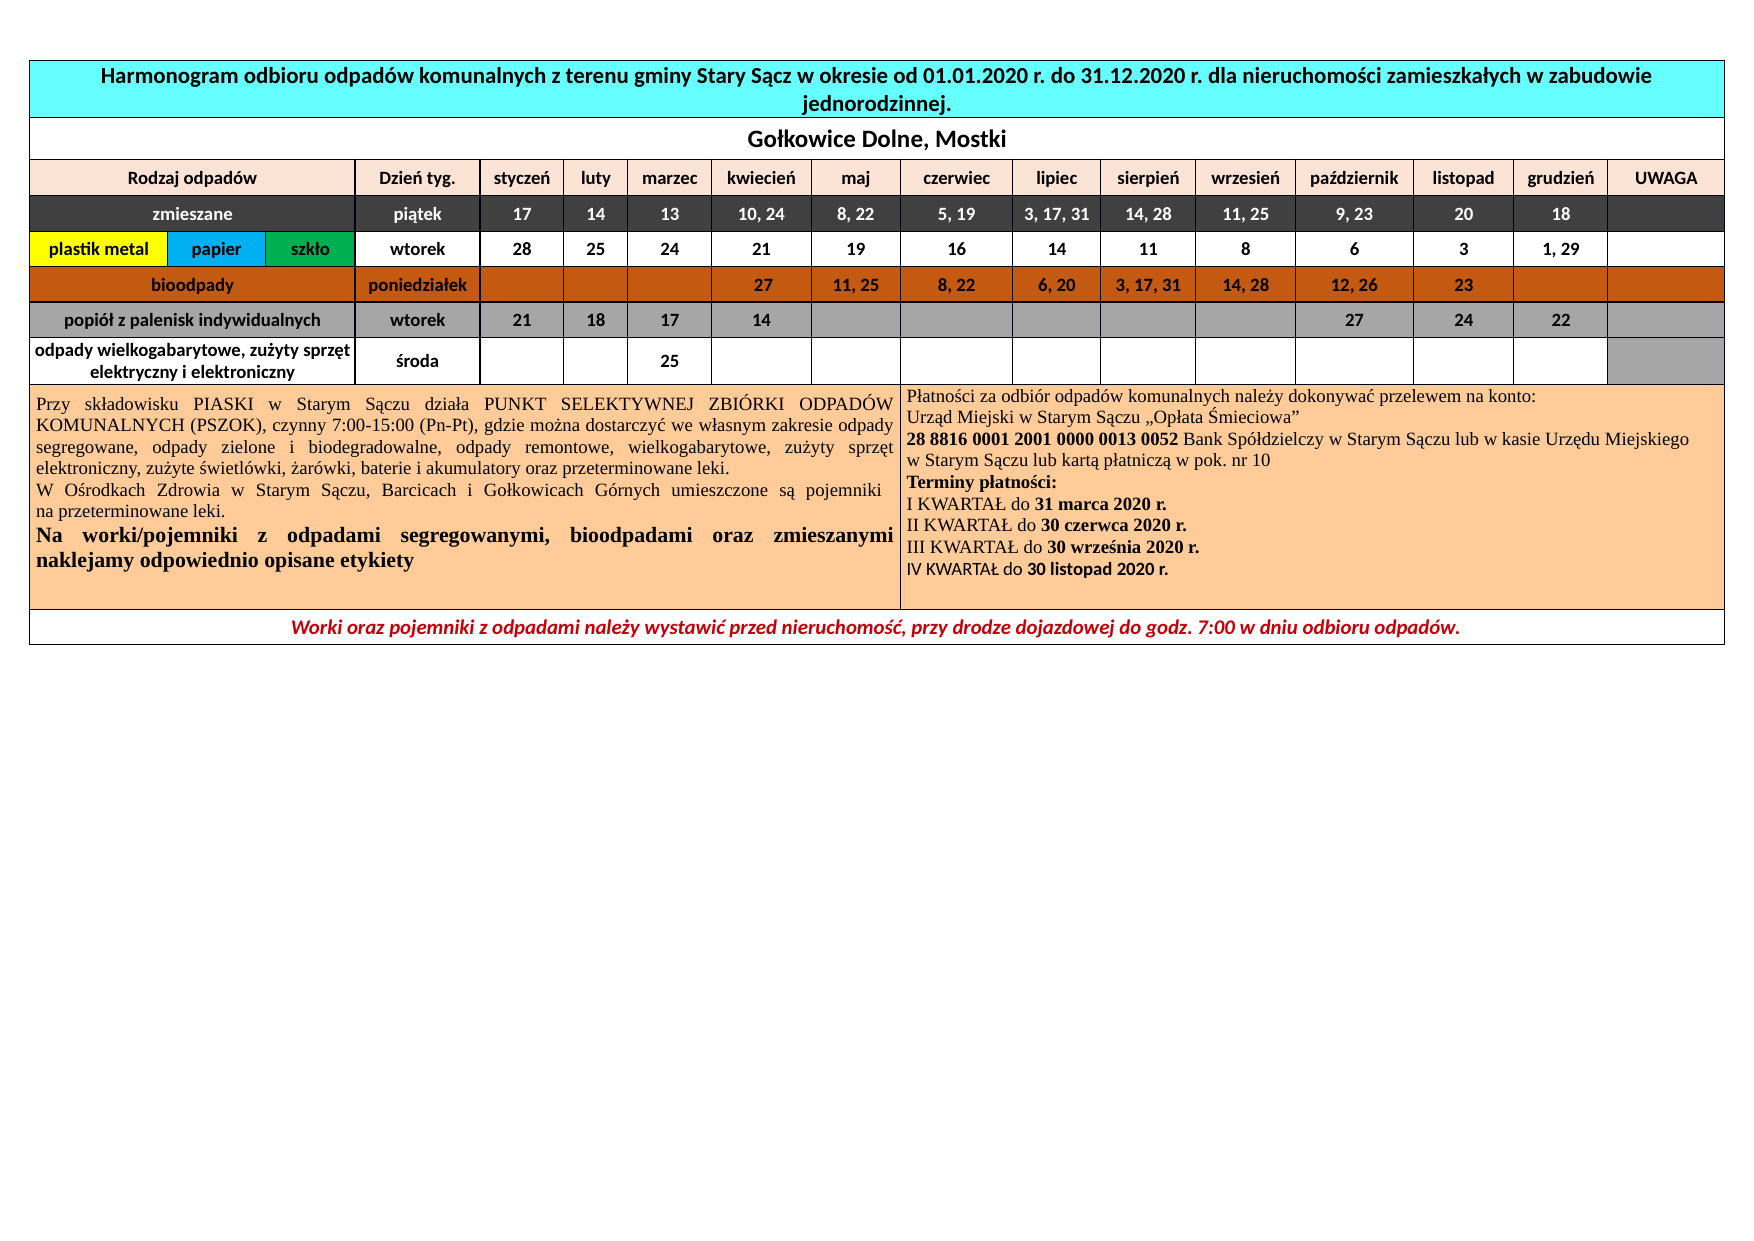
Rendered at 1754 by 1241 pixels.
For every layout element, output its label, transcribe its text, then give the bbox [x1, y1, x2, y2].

table_cell [1608, 196, 1724, 231]
table_cell papier [168, 232, 265, 266]
table_cell lipiec [1013, 160, 1100, 195]
table_cell 21 [712, 232, 811, 266]
table_cell 24 [628, 232, 711, 266]
table_cell [481, 267, 563, 301]
table_cell sierpień [1101, 160, 1195, 195]
table_cell Dzień tyg. [356, 160, 479, 195]
table_cell 3, 17, 31 [1013, 196, 1100, 231]
table_cell [901, 338, 1012, 384]
table_cell 5, 19 [901, 196, 1012, 231]
table_cell zmieszane [30, 196, 354, 231]
table_cell [1608, 267, 1724, 301]
table_cell plastik metal [30, 232, 167, 266]
table_cell grudzień [1514, 160, 1607, 195]
table_cell [481, 338, 563, 384]
table_cell poniedziałek [356, 267, 479, 301]
table_cell styczeń [481, 160, 563, 195]
table_cell [1296, 338, 1413, 384]
table_cell szkło [266, 232, 354, 266]
table_cell [1608, 338, 1724, 384]
table_cell 9, 23 [1296, 196, 1413, 231]
table_cell 14, 28 [1196, 267, 1295, 301]
table_cell Rodzaj odpadów [30, 160, 354, 195]
table_cell 21 [481, 303, 563, 337]
table_cell 25 [564, 232, 627, 266]
table_cell 19 [812, 232, 900, 266]
table_cell 28 [481, 232, 563, 266]
table_cell 11, 25 [812, 267, 900, 301]
table_cell [812, 338, 900, 384]
table_cell wtorek [356, 303, 479, 337]
table_cell 8 [1196, 232, 1295, 266]
table_cell 14 [712, 303, 811, 337]
table_cell popiół z palenisk indywidualnych [30, 303, 354, 337]
table_cell [628, 267, 711, 301]
table_cell czerwiec [901, 160, 1012, 195]
table_cell wrzesień [1196, 160, 1295, 195]
table_cell [1101, 338, 1195, 384]
table_cell środa [356, 338, 479, 384]
table_cell [1608, 303, 1724, 337]
table_cell 22 [1514, 303, 1607, 337]
table_cell 14 [564, 196, 627, 231]
table_cell bioodpady [30, 267, 354, 301]
table_cell kwiecień [712, 160, 811, 195]
table_cell [901, 303, 1012, 337]
table_cell [1514, 267, 1607, 301]
table_cell Gołkowice Dolne, Mostki [30, 118, 1724, 158]
table_cell [1414, 338, 1513, 384]
table_cell wtorek [356, 232, 479, 266]
table_cell 17 [481, 196, 563, 231]
table_cell [1196, 338, 1295, 384]
table_cell odpady wielkogabarytowe, zużyty sprzęt elektryczny i elektroniczny [30, 338, 354, 384]
table_cell 27 [1296, 303, 1413, 337]
table_cell Worki oraz pojemniki z odpadami należy wystawić przed nieruchomość, przy drodze dojazdowej do godz. 7:00 w dniu odbioru odpadów. [30, 610, 1724, 644]
table_cell [564, 338, 627, 384]
table_cell październik [1296, 160, 1413, 195]
table_cell 14 [1013, 232, 1100, 266]
table_cell 18 [1514, 196, 1607, 231]
table_cell marzec [628, 160, 711, 195]
table_cell 27 [712, 267, 811, 301]
table_cell [1196, 303, 1295, 337]
table_cell 20 [1414, 196, 1513, 231]
table_cell 12, 26 [1296, 267, 1413, 301]
table_cell 8, 22 [901, 267, 1012, 301]
table_cell 25 [628, 338, 711, 384]
table_cell 6 [1296, 232, 1413, 266]
table_cell piątek [356, 196, 479, 231]
table_cell [712, 338, 811, 384]
table_cell 3, 17, 31 [1101, 267, 1195, 301]
table_cell Płatności za odbiór odpadów komunalnych należy dokonywać przelewem na konto: Urząd Miejski w Starym Sączu „Opłata Śmieciowa” 28 8816 0001 2001 0000 0013 0052 Bank Spółdzielczy w Starym Sączu lub w kasie Urzędu Miejskiego w Starym Sączu lub kartą płatniczą w pok. nr 10 Terminy płatności: I KWARTAŁ do 31 marca 2020 r. II KWARTAŁ do 30 czerwca 2020 r. III KWARTAŁ do 30 września 2020 r. IV KWARTAŁ do 30 listopad 2020 r. [901, 385, 1724, 609]
table_cell [564, 267, 627, 301]
table_cell 13 [628, 196, 711, 231]
table_cell 8, 22 [812, 196, 900, 231]
table_cell Przy składowisku PIASKI w Starym Sączu działa PUNKT SELEKTYWNEJ ZBIÓRKI ODPADÓW KOMUNALNYCH (PSZOK), czynny 7:00-15:00 (Pn-Pt), gdzie można dostarczyć we własnym zakresie odpady segregowane, odpady zielone i biodegradowalne, odpady remontowe, wielkogabarytowe, zużyty sprzęt elektroniczny, zużyte świetlówki, żarówki, baterie i akumulatory oraz przeterminowane leki. W Ośrodkach Zdrowia w Starym Sączu, Barcicach i Gołkowicach Górnych umieszczone są pojemniki na przeterminowane leki. Na worki/pojemniki z odpadami segregowanymi, bioodpadami oraz zmieszanymi naklejamy odpowiednio opisane etykiety [30, 385, 900, 609]
table_cell [1101, 303, 1195, 337]
table_cell 23 [1414, 267, 1513, 301]
table_cell [812, 303, 900, 337]
table_cell 14, 28 [1101, 196, 1195, 231]
table_cell [1608, 232, 1724, 266]
table_cell 1, 29 [1514, 232, 1607, 266]
table_cell 17 [628, 303, 711, 337]
table_cell [1013, 338, 1100, 384]
table_cell 10, 24 [712, 196, 811, 231]
table_cell listopad [1414, 160, 1513, 195]
table_cell luty [564, 160, 627, 195]
table_cell maj [812, 160, 900, 195]
table_cell 11 [1101, 232, 1195, 266]
table_cell 11, 25 [1196, 196, 1295, 231]
table_cell 6, 20 [1013, 267, 1100, 301]
table_cell 24 [1414, 303, 1513, 337]
table_cell 3 [1414, 232, 1513, 266]
table_cell [1514, 338, 1607, 384]
table_cell 18 [564, 303, 627, 337]
table_cell 16 [901, 232, 1012, 266]
table_cell [1013, 303, 1100, 337]
table_cell UWAGA [1608, 160, 1724, 195]
